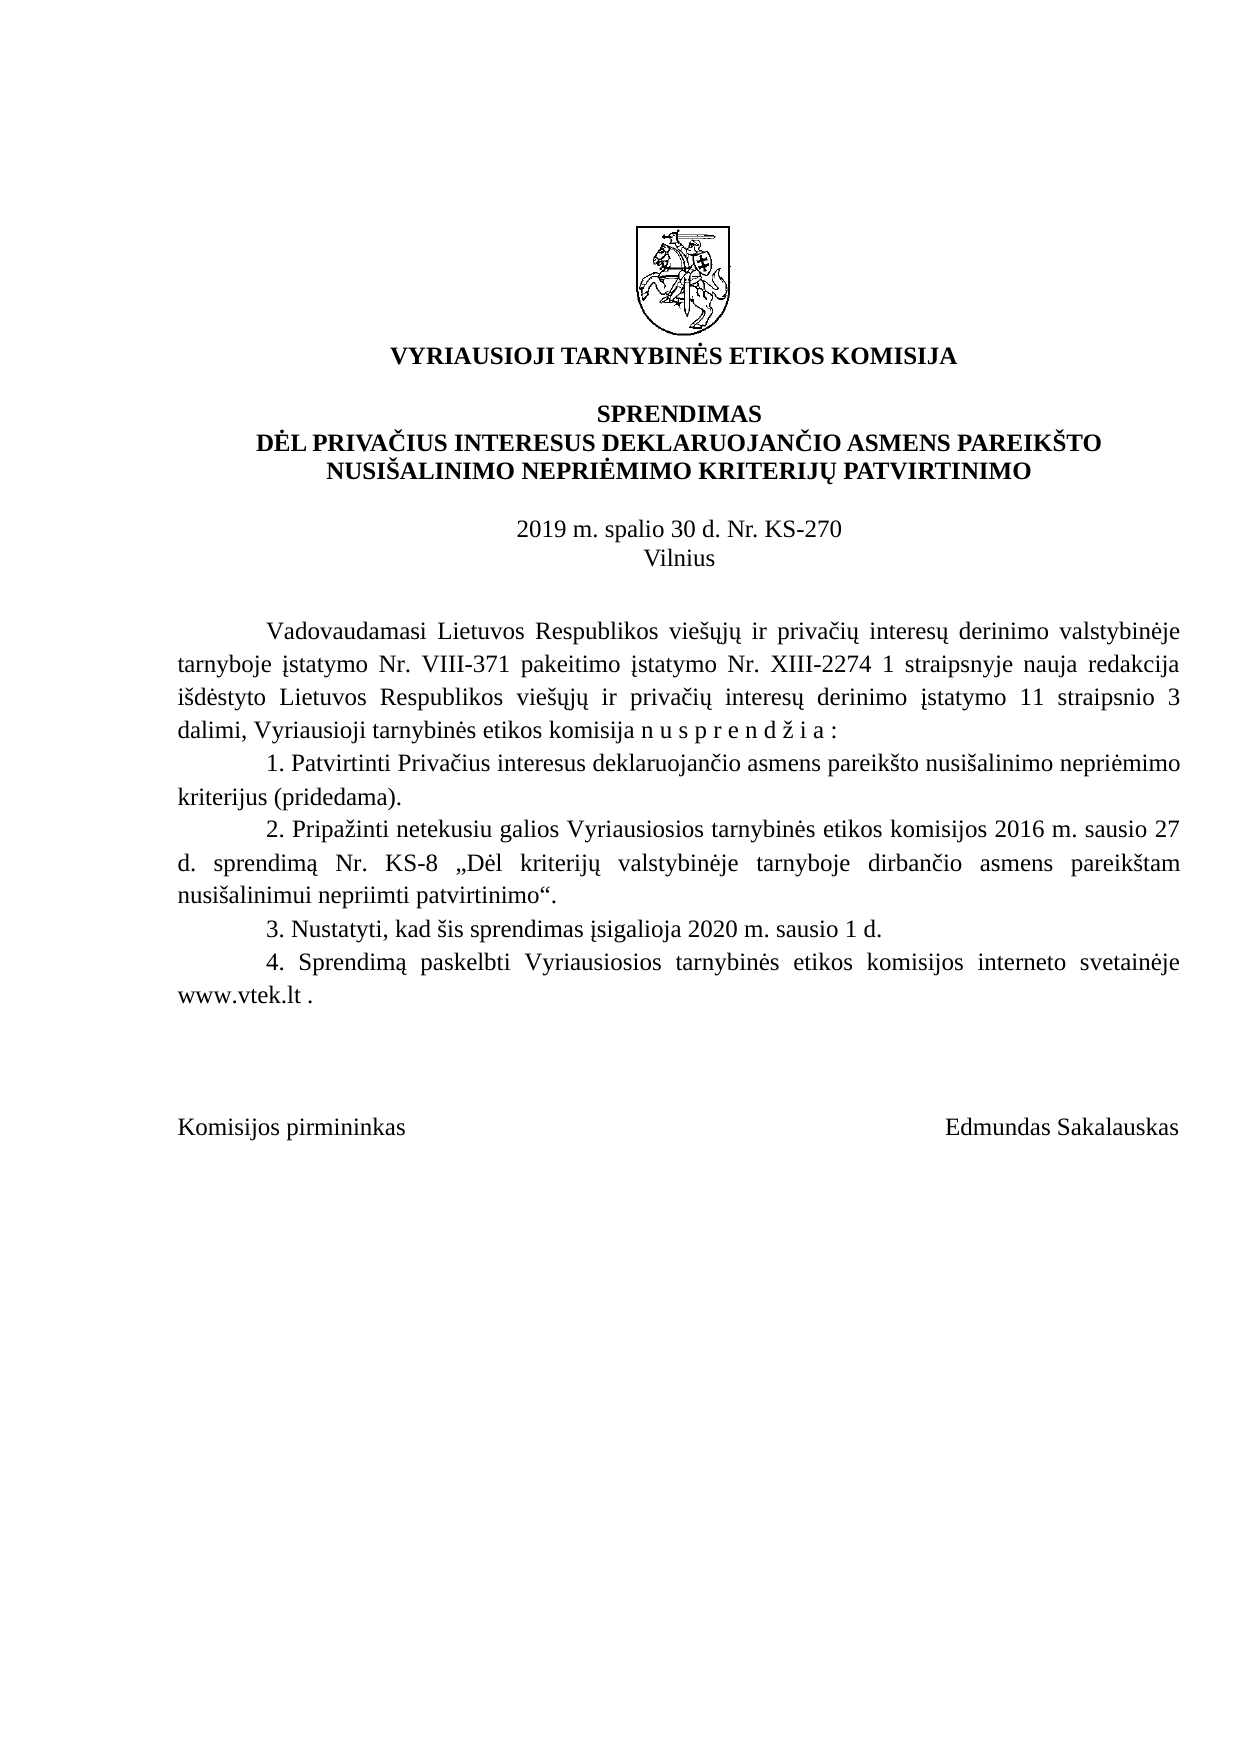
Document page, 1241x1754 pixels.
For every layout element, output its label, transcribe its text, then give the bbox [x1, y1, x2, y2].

text 3. Nustatyti, kad šis sprendimas įsigalioja 2020 m. sausio 1 d. [177, 914, 1181, 942]
text Komisijos pirmininkas Edmundas Sakalauskas [177, 1112, 1181, 1141]
text 2019 m. spalio 30 d. Nr. KS-270 [177, 514, 1181, 543]
text 1. Patvirtinti Privačius interesus deklaruojančio asmens pareikšto nusišalinimo nepriėmimo kriterijus (pridedama). [177, 748, 1181, 810]
text Vilnius [177, 543, 1181, 571]
text 4. Sprendimą paskelbti Vyriausiosios tarnybinės etikos komisijos interneto svetainėje www.vtek.lt . [177, 947, 1181, 1008]
text VYRIAUSIOJI TARNYBINĖS ETIKOS KOMISIJA [177, 341, 1181, 370]
text Vadovaudamasi Lietuvos Respublikos viešųjų ir privačių interesų derinimo valstybinėje tarnyboje įstatymo Nr. VIII-371 pakeitimo įstatymo Nr. XIII-2274 1 straipsnyje nauja redakcija išdėstyto Lietuvos Respublikos viešųjų ir privačių interesų derinimo įstatymo 11 straipsnio 3 dalimi, Vyriausioji tarnybinės etikos komisija n u s p r e n d ž i a : [177, 616, 1181, 744]
text 2. Pripažinti netekusiu galios Vyriausiosios tarnybinės etikos komisijos 2016 m. sausio 27 d. sprendimą Nr. KS-8 „Dėl kriterijų valstybinėje tarnyboje dirbančio asmens pareikštam nusišalinimui nepriimti patvirtinimo“. [177, 814, 1181, 909]
text SPRENDIMAS [177, 399, 1181, 428]
text DĖL PRIVAČIUS INTERESUS DEKLARUOJANČIO ASMENS PAREIKŠTO NUSIŠALINIMO NEPRIĖMIMO KRITERIJŲ PATVIRTINIMO [177, 428, 1181, 485]
